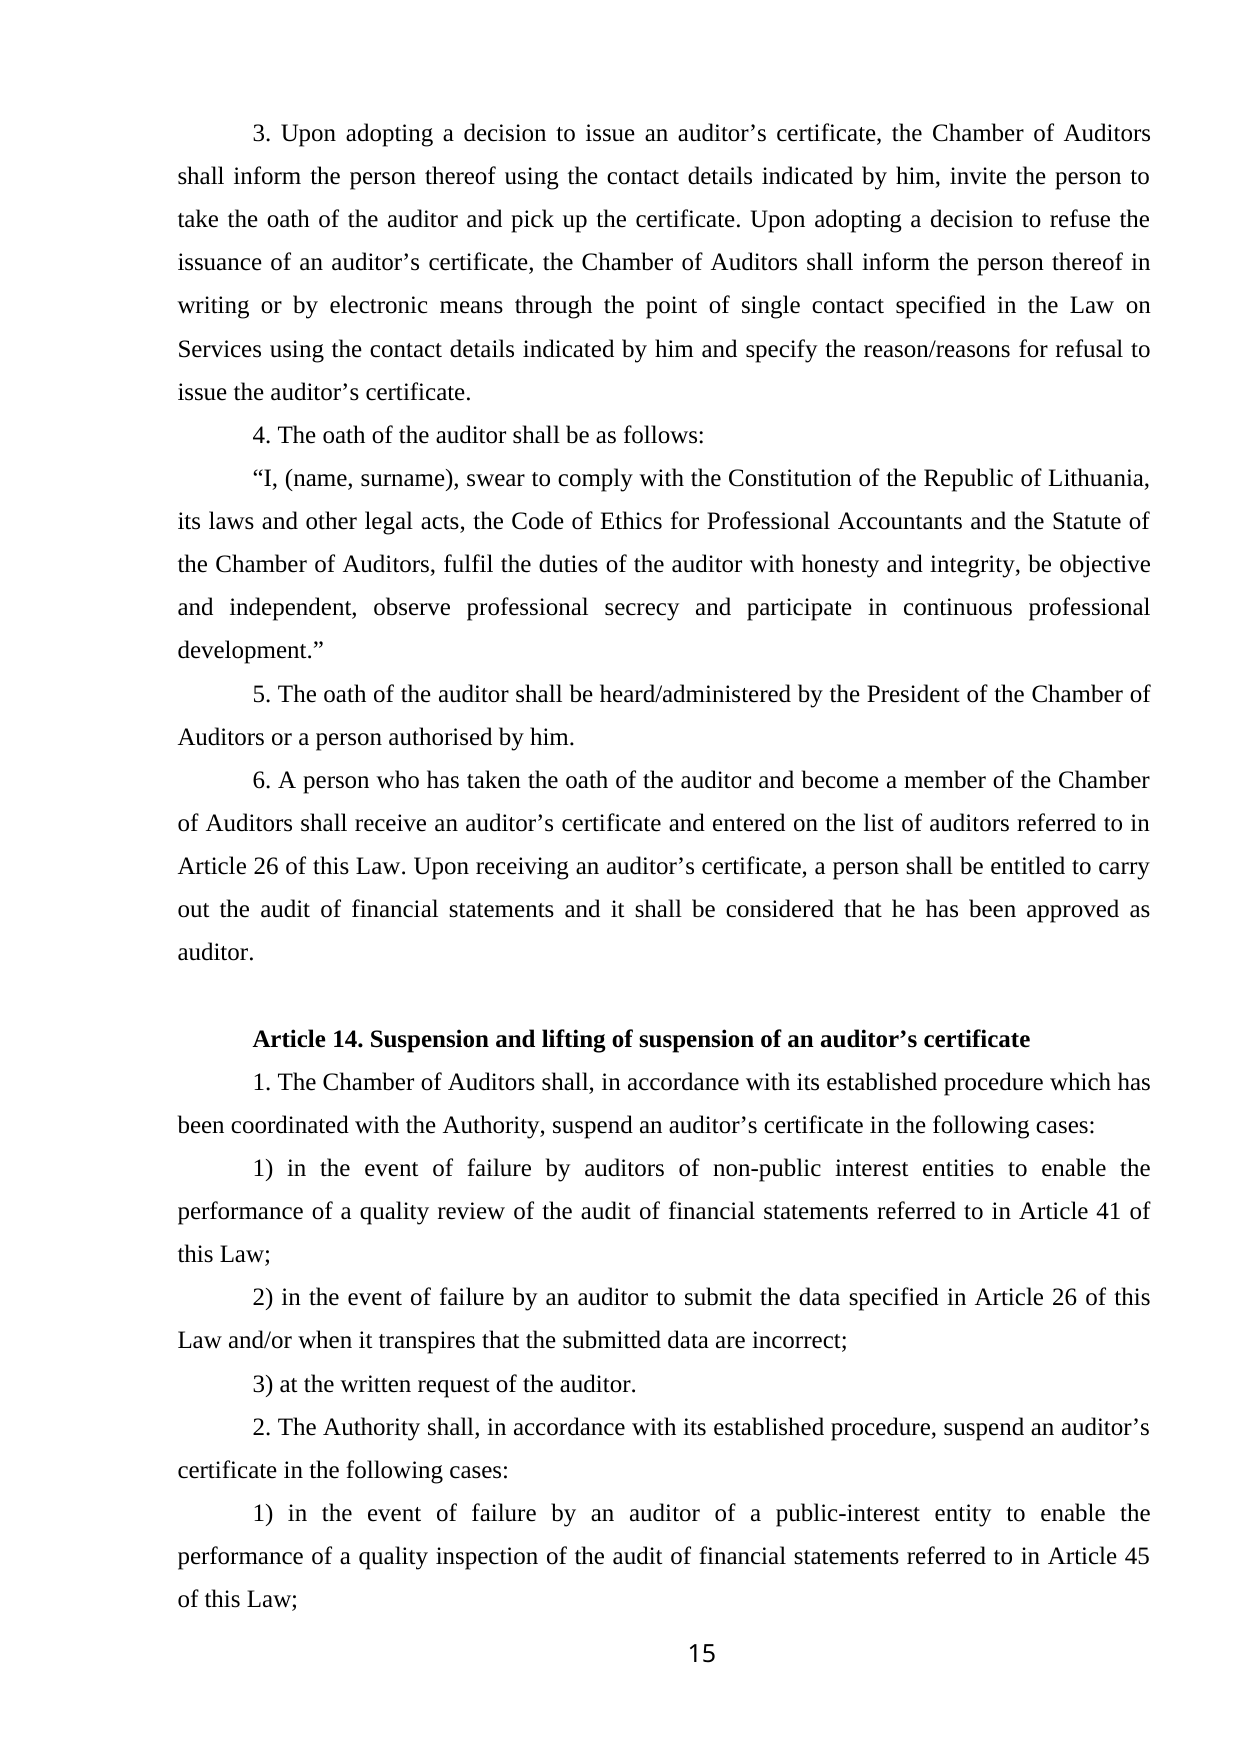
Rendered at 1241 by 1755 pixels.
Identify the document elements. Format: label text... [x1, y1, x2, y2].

text 3) at the written request of the auditor. [177, 1369, 1152, 1397]
text Article 14. Suspension and lifting of suspension of an auditor’s certificate [177, 1024, 1152, 1052]
text 5. The oath of the auditor shall be heard/administered by the President of the Chamber of Auditors or a person authorised by him. [177, 679, 1152, 751]
text 6. A person who has taken the oath of the auditor and become a member of the Chamber of Auditors shall receive an auditor’s certificate and entered on the list of auditors referred to in Article 26 of this Law. Upon receiving an auditor’s certificate, a person shall be entitled to carry out the audit of financial statements and it shall be considered that he has been approved as auditor. [177, 765, 1152, 966]
text 4. The oath of the auditor shall be as follows: [177, 420, 1152, 449]
text 3. Upon adopting a decision to issue an auditor’s certificate, the Chamber of Auditors shall inform the person thereof using the contact details indicated by him, invite the person to take the oath of the auditor and pick up the certificate. Upon adopting a decision to refuse the issuance of an auditor’s certificate, the Chamber of Auditors shall inform the person thereof in writing or by electronic means through the point of single contact specified in the Law on Services using the contact details indicated by him and specify the reason/reasons for refusal to issue the auditor’s certificate. [177, 118, 1152, 406]
text 1. The Chamber of Auditors shall, in accordance with its established procedure which has been coordinated with the Authority, suspend an auditor’s certificate in the following cases: [177, 1067, 1152, 1139]
text 2. The Authority shall, in accordance with its established procedure, suspend an auditor’s certificate in the following cases: [177, 1412, 1152, 1484]
text 2) in the event of failure by an auditor to submit the data specified in Article 26 of this Law and/or when it transpires that the submitted data are incorrect; [177, 1282, 1152, 1354]
text 1) in the event of failure by auditors of non-public interest entities to enable the performance of a quality review of the audit of financial statements referred to in Article 41 of this Law; [177, 1153, 1152, 1268]
text 1) in the event of failure by an auditor of a public-interest entity to enable the performance of a quality inspection of the audit of financial statements referred to in Article 45 of this Law; [177, 1498, 1152, 1613]
text “I, (name, surname), swear to comply with the Constitution of the Republic of Lithuania, its laws and other legal acts, the Code of Ethics for Professional Accountants and the Statute of the Chamber of Auditors, fulfil the duties of the auditor with honesty and integrity, be objective and independent, observe professional secrecy and participate in continuous professional development.” [177, 463, 1152, 664]
